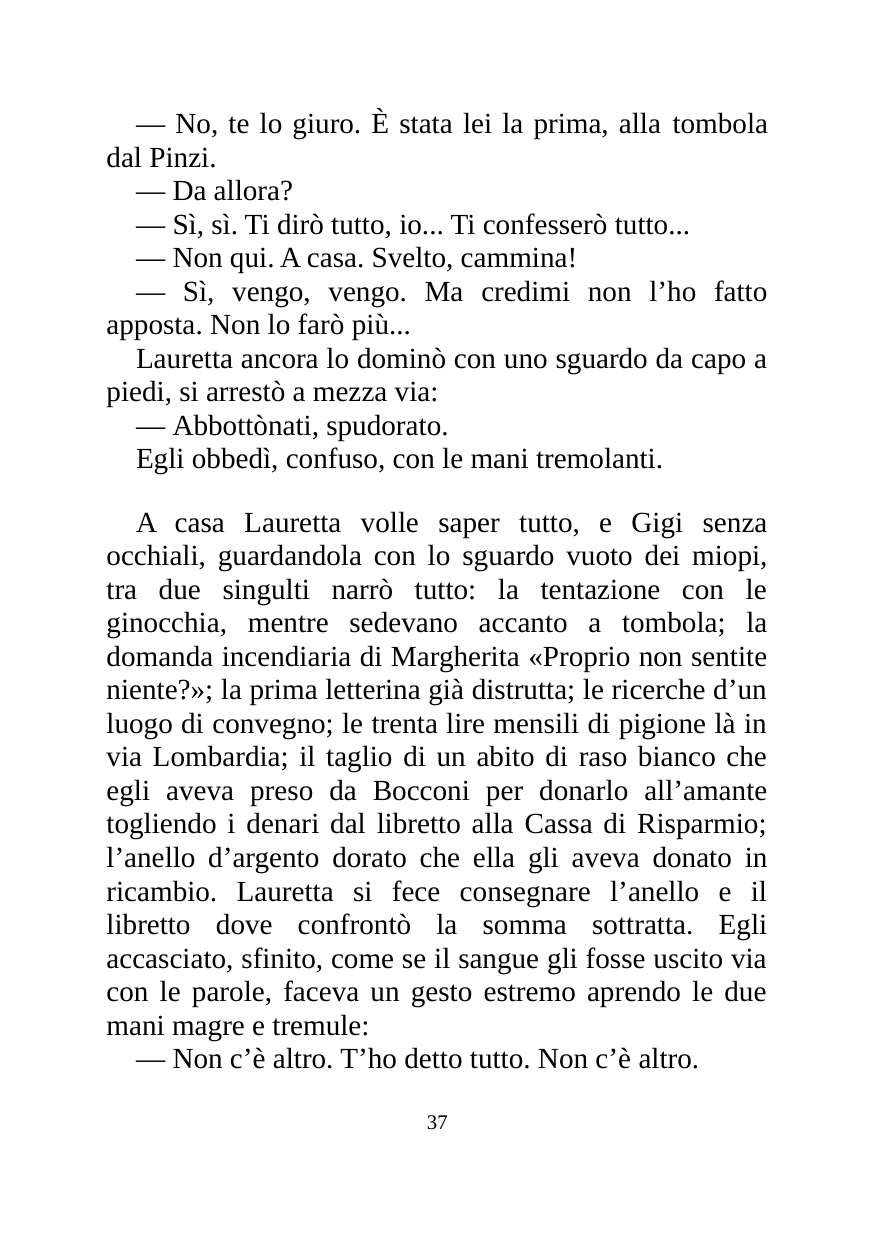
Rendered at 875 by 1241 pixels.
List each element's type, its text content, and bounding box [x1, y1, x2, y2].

text Egli obbedì, confuso, con le mani tremolanti. [106, 442, 768, 475]
text — Sì, sì. Ti dirò tutto, io... Ti confesserò tutto... [106, 207, 768, 240]
text — Non qui. A casa. Svelto, cammina! [106, 240, 768, 274]
text — No, te lo giuro. È stata lei la prima, alla tombola dal Pinzi. [106, 106, 768, 173]
text — Non c’è altro. T’ho detto tutto. Non c’è altro. [106, 1041, 768, 1075]
text A casa Lauretta volle saper tutto, e Gigi senza occhiali, guardandola con lo sguardo vuoto dei miopi, tra due singulti narrò tutto: la tentazione con le ginocchia, mentre sedevano accanto a tombola; la domanda incendiaria di Margherita «Proprio non sentite niente?»; la prima letterina già distrutta; le ricerche d’un luogo di convegno; le trenta lire mensili di pigione là in via Lombardia; il taglio di un abito di raso bianco che egli aveva preso da Bocconi per donarlo all’amante togliendo i denari dal libretto alla Cassa di Risparmio; l’anello d’argento dorato che ella gli aveva donato in ricambio. Lauretta si fece consegnare l’anello e il libretto dove confrontò la somma sottratta. Egli accasciato, sfinito, come se il sangue gli fosse uscito via con le parole, faceva un gesto estremo aprendo le due mani magre e tremule: [106, 505, 768, 1041]
text Lauretta ancora lo dominò con uno sguardo da capo a piedi, si arrestò a mezza via: [106, 341, 768, 408]
text — Abbottònati, spudorato. [106, 408, 768, 442]
text — Da allora? [106, 173, 768, 207]
text — Sì, vengo, vengo. Ma credimi non l’ho fatto apposta. Non lo farò più... [106, 274, 768, 341]
